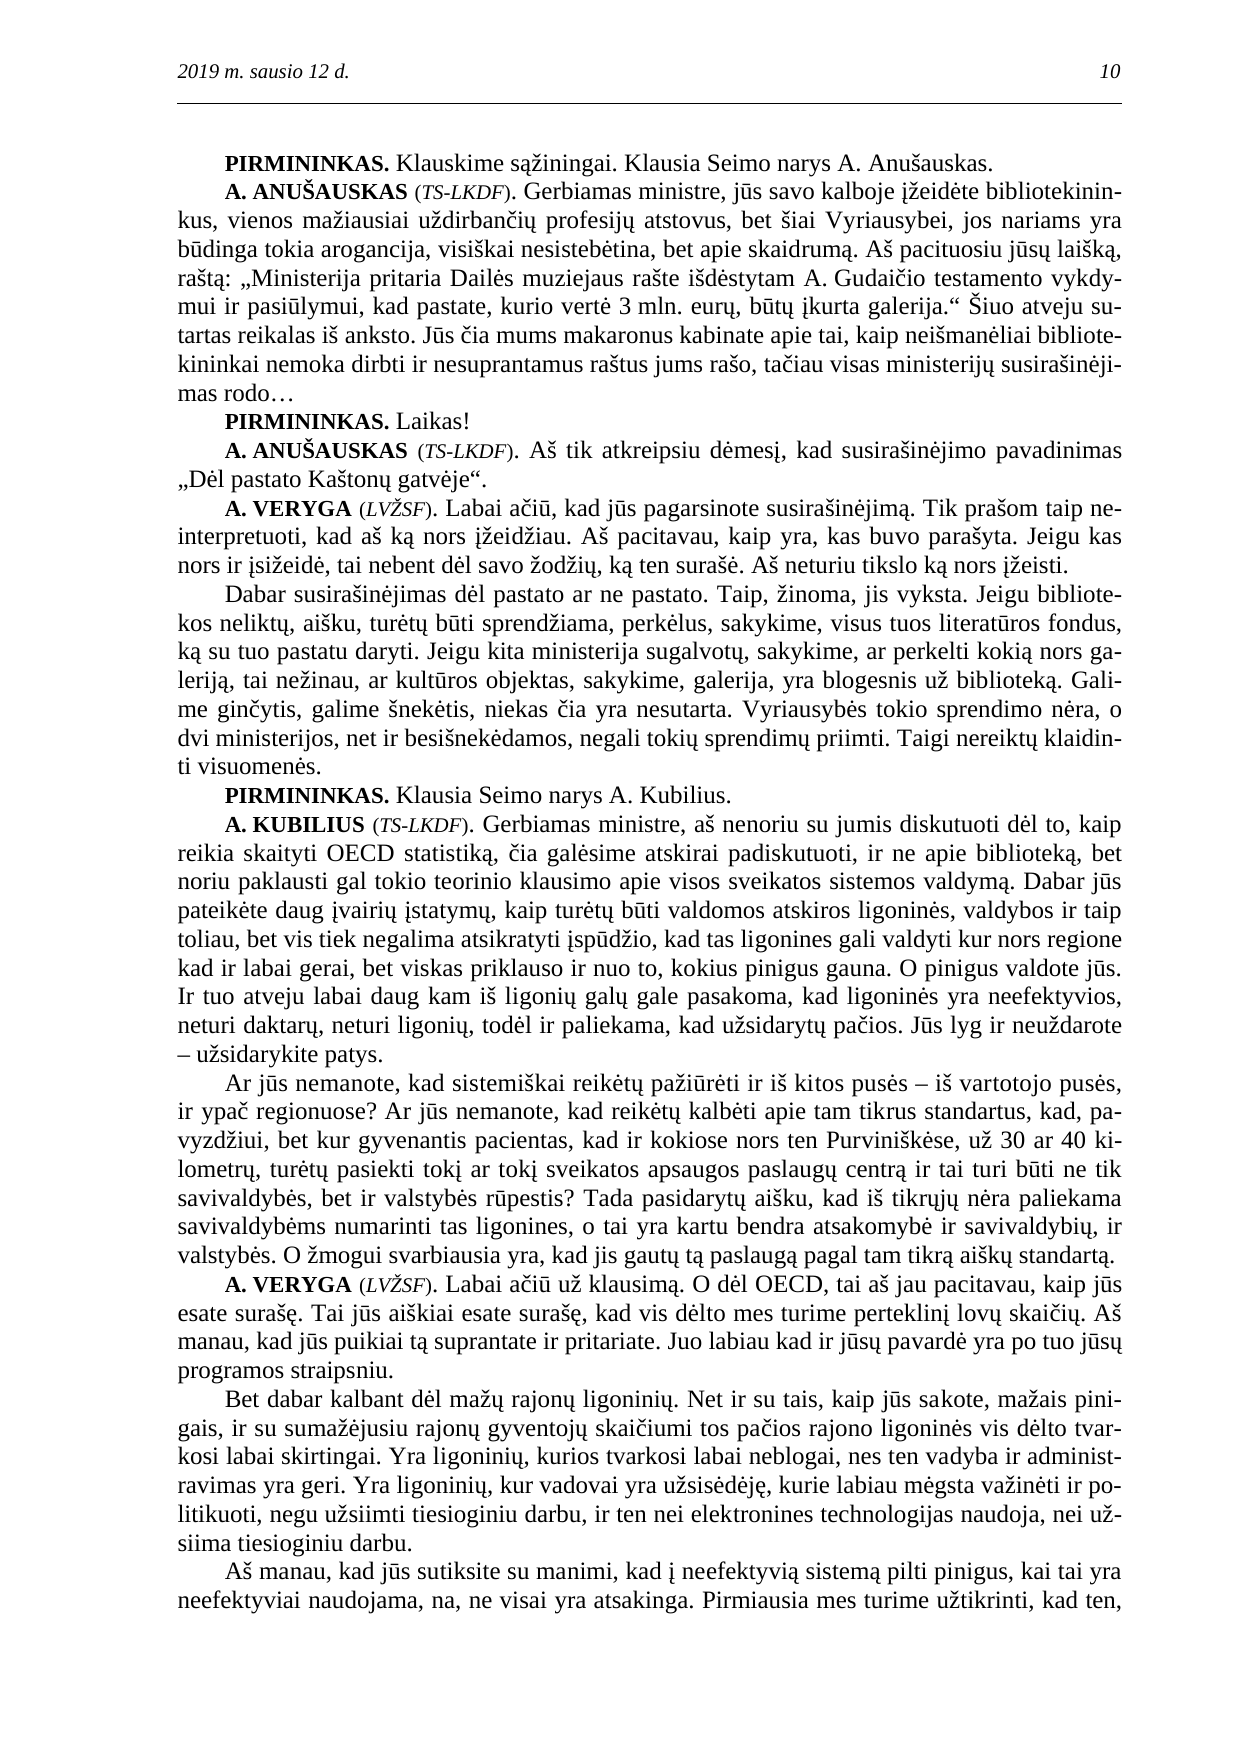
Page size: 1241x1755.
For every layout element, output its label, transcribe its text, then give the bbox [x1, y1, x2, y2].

text PIRMININKAS. Klaus­ki­me są­ži­nin­gai. Klau­sia Sei­mo na­rys A. Anu­šaus­kas. [177, 148, 1122, 176]
text Da­bar su­si­ra­ši­nė­ji­mas dėl pa­sta­to ar ne pa­sta­to. Taip, ži­no­ma, jis vyks­ta. Jei­gu bib­lio­te­kos ne­lik­tų, aiš­ku, tu­rė­tų bū­ti spren­džia­ma, per­kė­lus, sa­ky­ki­me, vi­sus tuos li­te­ra­tū­ros fon­dus, ką su tuo pa­sta­tu da­ry­ti. Jei­gu ki­ta mi­nis­te­ri­ja su­gal­vo­tų, sa­ky­ki­me, ar per­kel­ti ko­kią nors ga­le­ri­ją, tai ne­ži­nau, ar kul­tū­ros ob­jek­tas, sa­ky­ki­me, ga­le­ri­ja, yra blo­ges­nis už bib­lio­te­ką. Ga­li­me gin­čy­tis, ga­li­me šne­kė­tis, nie­kas čia yra ne­su­tar­ta. Vy­riau­sy­bės to­kio spren­di­mo nė­ra, o dvi mi­nis­te­ri­jos, net ir be­si­šne­kė­da­mos, ne­ga­li to­kių spren­di­mų pri­im­ti. Tai­gi ne­reik­tų klai­din­ti vi­suo­me­nės. [177, 579, 1122, 780]
text A. VERYGA (LVŽSF). La­bai ačiū, kad jūs pa­gar­si­no­te su­si­ra­ši­nė­ji­mą. Tik pra­šom taip ne­in­ter­pre­tuo­ti, kad aš ką nors įžei­džiau. Aš pa­ci­ta­vau, kaip yra, kas bu­vo pa­ra­šy­ta. Jei­gu kas nors ir įsi­žei­dė, tai ne­bent dėl sa­vo žo­džių, ką ten su­ra­šė. Aš ne­tu­riu tiks­lo ką nors įžeis­ti. [177, 493, 1122, 579]
text A. KUBILIUS (TS-LKDF). Ger­bia­mas mi­nist­re, aš ne­no­riu su ju­mis dis­ku­tuo­ti dėl to, kaip rei­kia skai­ty­ti OECD sta­tis­ti­ką, čia ga­lė­si­me at­ski­rai pa­dis­ku­tuo­ti, ir ne apie bib­lio­te­ką, bet no­riu pa­klaus­ti gal to­kio te­ori­nio klau­si­mo apie vi­sos svei­ka­tos sis­te­mos val­dy­mą. Da­bar jūs pa­tei­kė­te daug įvai­rių įsta­ty­mų, kaip tu­rė­tų bū­ti val­do­mos at­ski­ros li­go­ni­nės, val­dy­bos ir taip to­liau, bet vis tiek ne­ga­li­ma at­si­kra­ty­ti įspū­džio, kad tas li­go­ni­nes ga­li val­dy­ti kur nors re­gio­ne kad ir la­bai ge­rai, bet vis­kas pri­klau­so ir nuo to, ko­kius pi­ni­gus gau­na. O pi­ni­gus val­do­te jūs. Ir tuo at­ve­ju la­bai daug kam iš li­go­nių ga­lų ga­le pa­sa­ko­ma, kad li­go­ni­nės yra ne­efek­ty­vios, ne­tu­ri dak­ta­rų, ne­tu­ri li­go­nių, to­dėl ir pa­lie­ka­ma, kad už­si­da­ry­tų pa­čios. Jūs lyg ir ne­už­da­ro­te – už­si­da­ry­ki­te pa­tys. [177, 809, 1122, 1068]
text Bet da­bar kal­bant dėl ma­žų ra­jo­nų li­go­ni­nių. Net ir su tais, kaip jūs sa­ko­te, ma­žais pi­ni­gais, ir su su­ma­žė­ju­siu ra­jo­nų gy­ven­to­jų skai­čiu­mi tos pa­čios ra­jo­no li­go­ni­nės vis dėl­to tvar­ko­si la­bai skir­tin­gai. Yra li­go­ni­nių, ku­rios tvar­ko­si la­bai ne­blo­gai, nes ten va­dy­ba ir ad­mi­nist­ra­vi­mas yra ge­ri. Yra li­go­ni­nių, kur va­do­vai yra už­si­sė­dė­ję, ku­rie la­biau mėgs­ta va­ži­nė­ti ir po­li­ti­kuo­ti, ne­gu už­si­im­ti tie­sio­gi­niu dar­bu, ir ten nei elek­tro­ni­nes tech­no­lo­gi­jas nau­do­ja, nei už­si­i­ma tie­sio­gi­niu dar­bu. [177, 1384, 1122, 1556]
text PIRMININKAS. Lai­kas! [177, 406, 1122, 435]
text Ar jūs ne­ma­no­te, kad sis­te­miš­kai rei­kė­tų pa­žiū­rė­ti ir iš ki­tos pu­sės – iš var­to­to­jo pu­sės, ir ypač re­gio­nuo­se? Ar jūs ne­ma­no­te, kad rei­kė­tų kal­bė­ti apie tam tik­rus stan­dar­tus, kad, pa­vyz­džiui, bet kur gy­ve­nan­tis pa­cien­tas, kad ir ko­kio­se nors ten Pur­vi­niš­kė­se, už 30 ar 40 ki­lomet­rų, tu­rė­tų pa­siek­ti to­kį ar to­kį svei­ka­tos ap­sau­gos pa­slau­gų cen­trą ir tai tu­ri bū­ti ne tik sa­vi­val­dy­bės, bet ir vals­ty­bės rū­pes­tis? Ta­da pa­si­da­ry­tų aiš­ku, kad iš tik­rų­jų nė­ra pa­lie­ka­ma sa­vi­val­dy­bėms nu­ma­rin­ti tas li­go­ni­nes, o tai yra kar­tu ben­dra at­sa­ko­my­bė ir sa­vi­val­dy­bių, ir vals­ty­bės. O žmo­gui svar­biau­sia yra, kad jis gau­tų tą pa­slau­gą pa­gal tam tik­rą aiš­kų stan­dar­tą. [177, 1068, 1122, 1269]
text A. ANUŠAUSKAS (TS-LKDF). Aš tik at­kreip­siu dė­me­sį, kad su­si­ra­ši­nė­ji­mo pa­va­di­ni­mas „Dėl pa­sta­to Kaš­to­nų gat­vė­je“. [177, 435, 1122, 493]
text A. VERYGA (LVŽSF). La­bai ačiū už klau­si­mą. O dėl OECD, tai aš jau pa­ci­ta­vau, kaip jūs esa­te su­ra­šę. Tai jūs aiš­kiai esa­te su­ra­šę, kad vis dėl­to mes tu­ri­me per­tek­li­nį lo­vų skai­čių. Aš ma­nau, kad jūs pui­kiai tą su­pran­ta­te ir pri­ta­ria­te. Juo la­biau kad ir jū­sų pa­var­dė yra po tuo jū­sų pro­gra­mos straips­niu. [177, 1269, 1122, 1384]
text Aš ma­nau, kad jūs su­tik­si­te su ma­ni­mi, kad į ne­efek­ty­vią sis­te­mą pil­ti pi­ni­gus, kai tai yra ne­efek­ty­viai nau­do­ja­ma, na, ne vi­sai yra at­sa­kin­ga. Pir­miau­sia mes tu­ri­me už­tik­rin­ti, kad ten, [177, 1556, 1122, 1614]
text PIRMININKAS. Klau­sia Sei­mo na­rys A. Ku­bi­lius. [177, 780, 1122, 809]
text A. ANUŠAUSKAS (TS-LKDF). Ger­bia­mas mi­nist­re, jūs sa­vo kal­bo­je įžei­dė­te bib­lio­te­ki­nin­kus, vie­nos ma­žiau­siai už­dir­ban­čių pro­fe­si­jų at­sto­vus, bet šiai Vy­riau­sy­bei, jos na­riams yra bū­din­ga to­kia aro­gan­ci­ja, vi­siš­kai ne­si­ste­bė­ti­na, bet apie skaid­ru­mą. Aš pa­ci­tuo­siu jū­sų laiš­ką, raš­tą: „Mi­nis­te­ri­ja pri­ta­ria Dai­lės mu­zie­jaus raš­te iš­dės­ty­tam A. Gu­dai­čio tes­ta­mento vyk­dy­mui ir pa­siū­ly­mui, kad pa­sta­te, ku­rio ver­tė 3 mln. eu­rų, bū­tų įkur­ta ga­le­ri­ja.“ Šiuo at­ve­ju su­tar­tas rei­ka­las iš anks­to. Jūs čia mums ma­ka­ro­nus ka­bi­na­te apie tai, kaip ne­iš­ma­nė­liai bib­lio­te­ki­nin­kai ne­mo­ka dirb­ti ir ne­su­pran­ta­mus raš­tus jums ra­šo, ta­čiau vi­sas mi­nis­te­ri­jų su­si­ra­ši­nė­ji­mas ro­do… [177, 176, 1122, 406]
